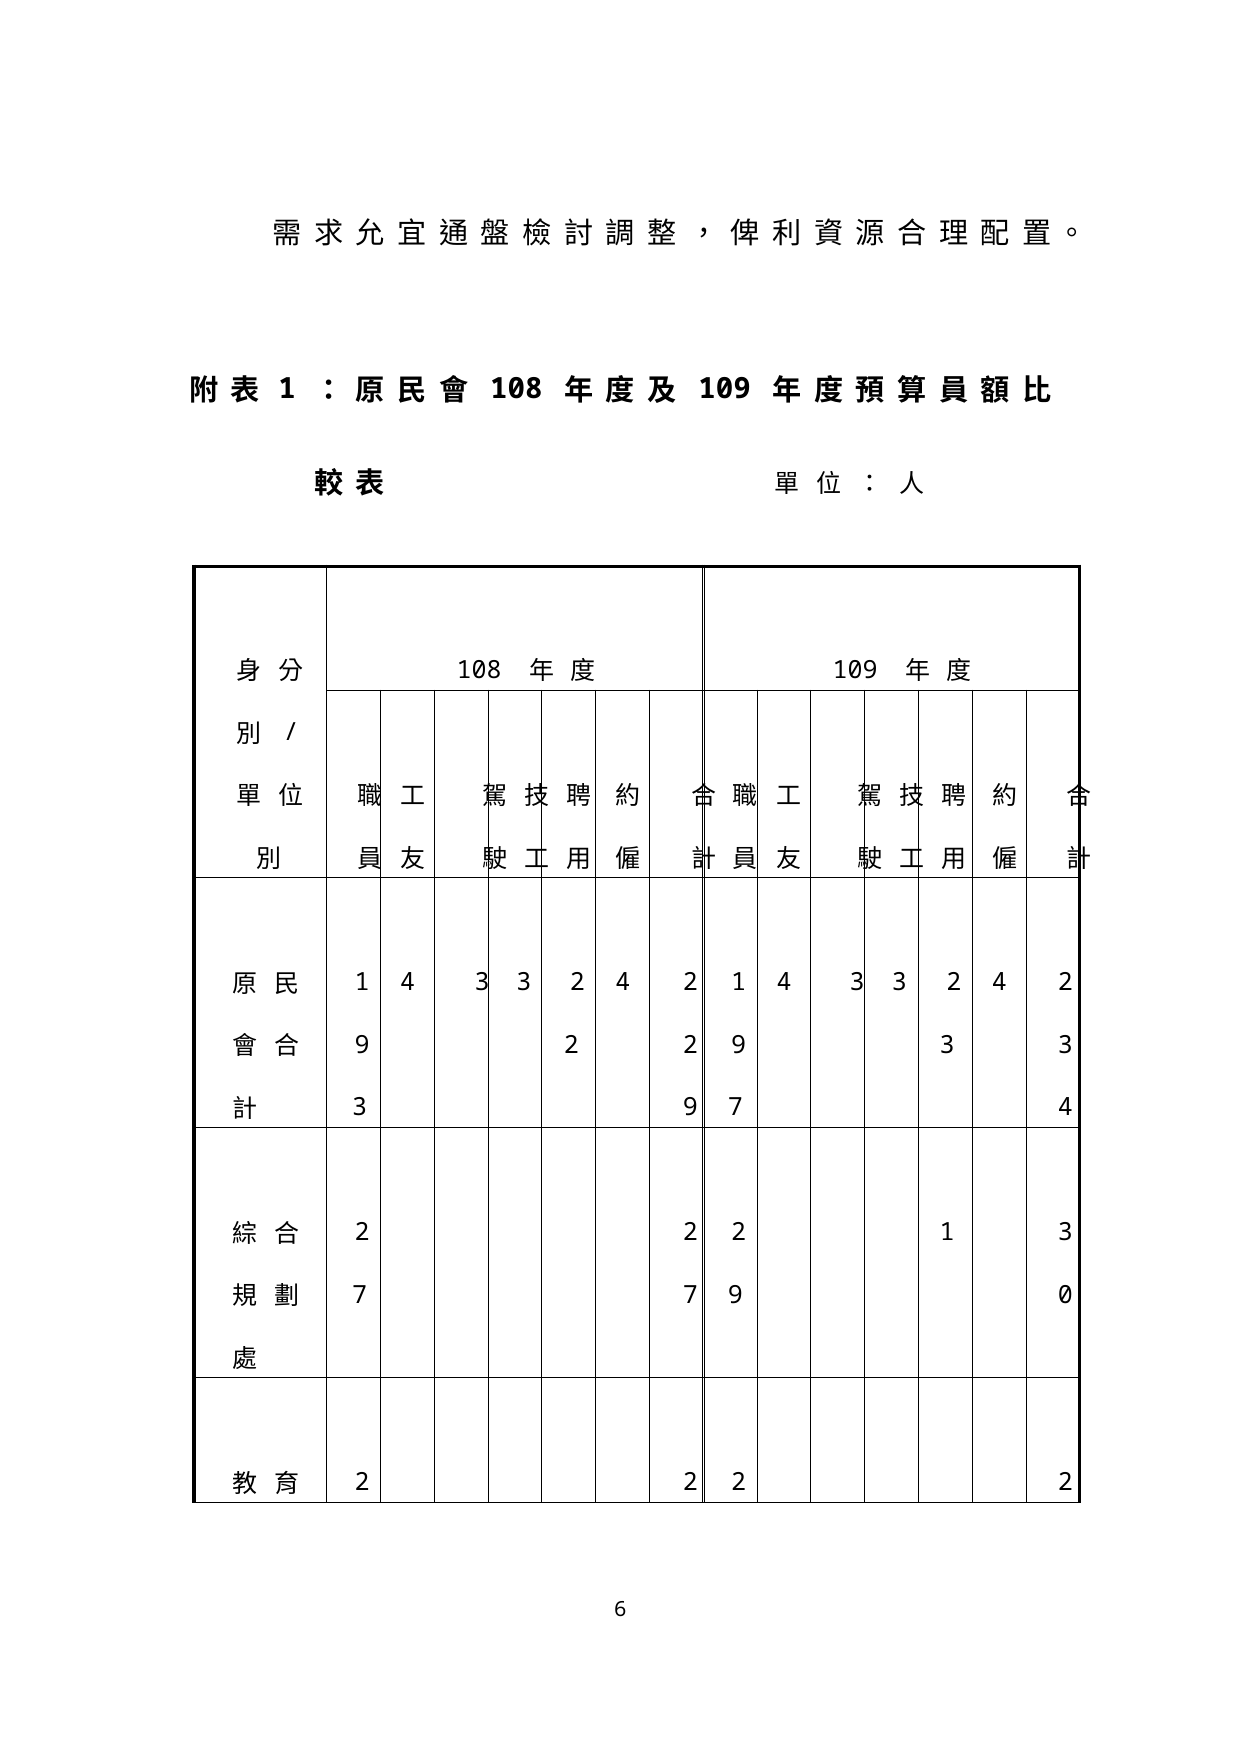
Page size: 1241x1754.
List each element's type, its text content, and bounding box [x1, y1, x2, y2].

table_cell 技工 [489, 691, 541, 877]
table_cell 4 [758, 878, 810, 1127]
table_cell 3 [865, 878, 918, 1127]
table_header 109年度 [705, 568, 1078, 689]
table_cell [489, 1378, 541, 1502]
table_cell 聘用 [919, 691, 972, 877]
table_cell 197 [705, 878, 757, 1127]
table_cell [596, 1378, 649, 1502]
table_cell 2 [1027, 1378, 1078, 1502]
table_cell 1 [919, 1128, 972, 1377]
table_cell [758, 1378, 810, 1502]
table_cell 工友 [381, 691, 434, 877]
table_cell [811, 1128, 864, 1377]
table_cell 27 [650, 1128, 702, 1377]
table_header 身分別/單位別 [196, 568, 326, 877]
table_cell [435, 1378, 488, 1502]
table_cell [758, 1128, 810, 1377]
table_cell [973, 1128, 1026, 1377]
table_cell 29 [705, 1128, 757, 1377]
table_cell 4 [381, 878, 434, 1127]
table_cell [489, 1128, 541, 1377]
table_cell 2 [705, 1378, 757, 1502]
table_cell 3 [435, 878, 488, 1127]
table_cell 合計 [1027, 691, 1078, 877]
table_cell 3 [811, 878, 864, 1127]
table_cell 工友 [758, 691, 810, 877]
table_cell 4 [596, 878, 649, 1127]
table_cell 約僱 [596, 691, 649, 877]
table_cell 2 [650, 1378, 702, 1502]
table_cell [542, 1378, 595, 1502]
table_cell 4 [973, 878, 1026, 1127]
table_cell 23 [919, 878, 972, 1127]
table_cell 聘用 [542, 691, 595, 877]
text 附表1：原民會108年度及109年度預算員額比較表 單位：人 [183, 314, 1058, 502]
table_cell 駕駛 [811, 691, 864, 877]
table_cell 駕駛 [435, 691, 488, 877]
table_cell [381, 1378, 434, 1502]
table_cell [919, 1378, 972, 1502]
table_cell 22 [542, 878, 595, 1127]
table_cell 教育 [196, 1378, 326, 1502]
table_cell 綜合規劃處 [196, 1128, 326, 1377]
text 綜上，原民會109年度以辦理「南島民族論壇六年計畫」之業務量增加為由請增員額5名，包括職員4名及聘用人員1名，其中聘用人員1名俟我國代表不再擔任南島論壇秘書長階段性任務結束後減列；惟「財團法人原住民族語言研究發展基金會設置條例」公布施行，刻正辦理財團法人語發會成立事宜，108年度所需經費擬動支第二預備金支應，原民會109年度預算編列捐助語發會1億9,400萬元，鑒於未來語發會成立後，原民會辦理之研究發展、非屬公權力及推廣性質等業務，將移由該基金會辦理，相關人力需求允宜通盤檢討調整，俾利資源合理配置。 [242, 189, 1058, 252]
table_cell [542, 1128, 595, 1377]
table_cell [973, 1378, 1026, 1502]
table_cell 27 [327, 1128, 380, 1377]
table_cell 技工 [865, 691, 918, 877]
table_cell 合計 [650, 691, 702, 877]
table_cell 職員 [327, 691, 380, 877]
table_cell [865, 1128, 918, 1377]
table_cell 約僱 [973, 691, 1026, 877]
table_cell 職員 [705, 691, 757, 877]
table_cell 234 [1027, 878, 1078, 1127]
table_cell [435, 1128, 488, 1377]
table_cell 193 [327, 878, 380, 1127]
table_header 108年度 [327, 568, 702, 689]
table_cell [865, 1378, 918, 1502]
table_cell 30 [1027, 1128, 1078, 1377]
table_cell 原民會合計 [196, 878, 326, 1127]
table_cell [811, 1378, 864, 1502]
table_cell 3 [489, 878, 541, 1127]
table_cell 229 [650, 878, 702, 1127]
table_cell 2 [327, 1378, 380, 1502]
table_cell [381, 1128, 434, 1377]
table_cell [596, 1128, 649, 1377]
